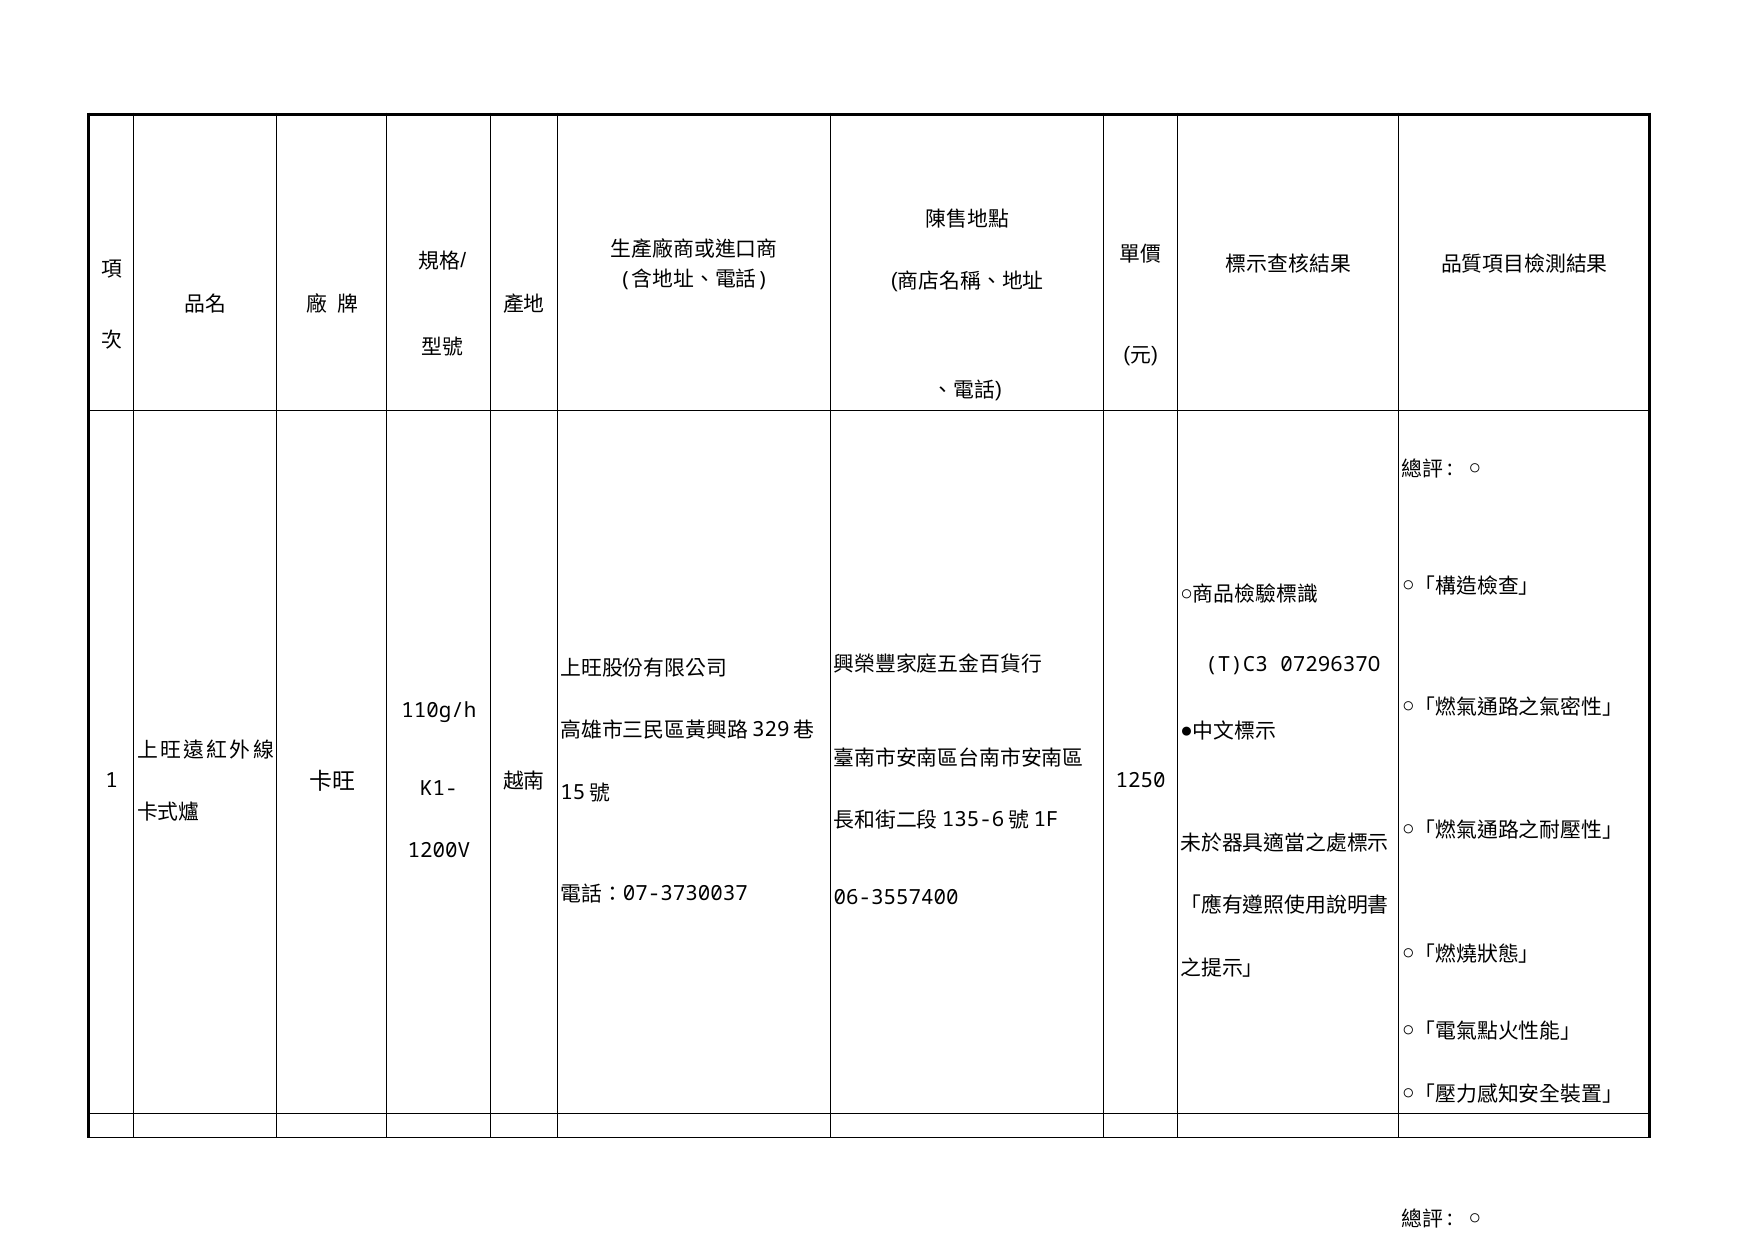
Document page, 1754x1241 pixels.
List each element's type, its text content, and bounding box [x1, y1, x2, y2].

table_cell 1 [90, 411, 133, 1113]
table_cell ○商品檢驗標識 (T)C3 0729637O ●中文標示 未於器具適當之處標示「應有遵照使用說明書之提示」 [1178, 411, 1398, 1113]
table_cell 總評: ○ ○「構造檢查」 ○「燃氣通路之氣密性」 ○「燃氣通路之耐壓性」 ○「燃燒狀態」 ○「電氣點火性能」 ○「壓力感知安全裝置」 [1399, 411, 1648, 1113]
table_cell 450 [1104, 1114, 1177, 1137]
table_header 單價 (元) [1104, 116, 1177, 409]
table_header 廠 牌 [277, 116, 386, 409]
table_cell 總評: ○ ○「構造檢查」 ○「燃氣通路之氣密性」 ○「燃氣通路之耐壓性」 ○「燃燒狀態」 ○「電氣點火性能」 ○「壓力感知安全裝置」 [1399, 1114, 1648, 1137]
table_cell 上旺股份有限公司 高雄市三民區黃興路329巷15號 電話：07-3730037 [558, 411, 830, 1113]
table_cell 110g/h K1-1200V [387, 411, 490, 1113]
table_header 品質項目檢測結果 [1399, 116, 1648, 409]
table_cell 御膳坊 [277, 1114, 386, 1137]
table_header 項 次 [90, 116, 133, 409]
table_cell 1250 [1104, 411, 1177, 1113]
table_header 陳售地點 (商店名稱、地址 、電話) [831, 116, 1103, 409]
table_header 品名 [134, 116, 276, 409]
table_cell 興榮豐家庭五金百貨行 臺南市安南區台南市安南區長和街二段135-6號1F 06-3557400 [831, 1114, 1103, 1137]
table_header 產地 [491, 116, 557, 409]
table_cell 150g/h 18-S0002 [387, 1114, 490, 1137]
table_cell 御膳坊攜帶式卡式爐 [134, 1114, 276, 1137]
table_cell 2 [90, 1114, 133, 1137]
table_cell 越南 [491, 411, 557, 1113]
table_cell 亮宏實業有限公司 台南市北區公園路994巷5弄38之15號1樓 電話：06-2316000 [558, 1114, 830, 1137]
table_cell 上旺遠紅外線卡式爐 [134, 411, 276, 1113]
table_cell 越南 [491, 1114, 557, 1137]
table_header 生產廠商或進口商 (含地址、電話) [558, 116, 830, 409]
table_header 標示查核結果 [1178, 116, 1398, 409]
table_cell 卡旺 [277, 411, 386, 1113]
table_header 規格/ 型號 [387, 116, 490, 409]
table_cell ○商品檢驗標識 (I)C3 8754909W ○中文標示 [1178, 1114, 1398, 1137]
table_cell 興榮豐家庭五金百貨行 臺南市安南區台南市安南區長和街二段135-6號1F 06-3557400 [831, 411, 1103, 1113]
